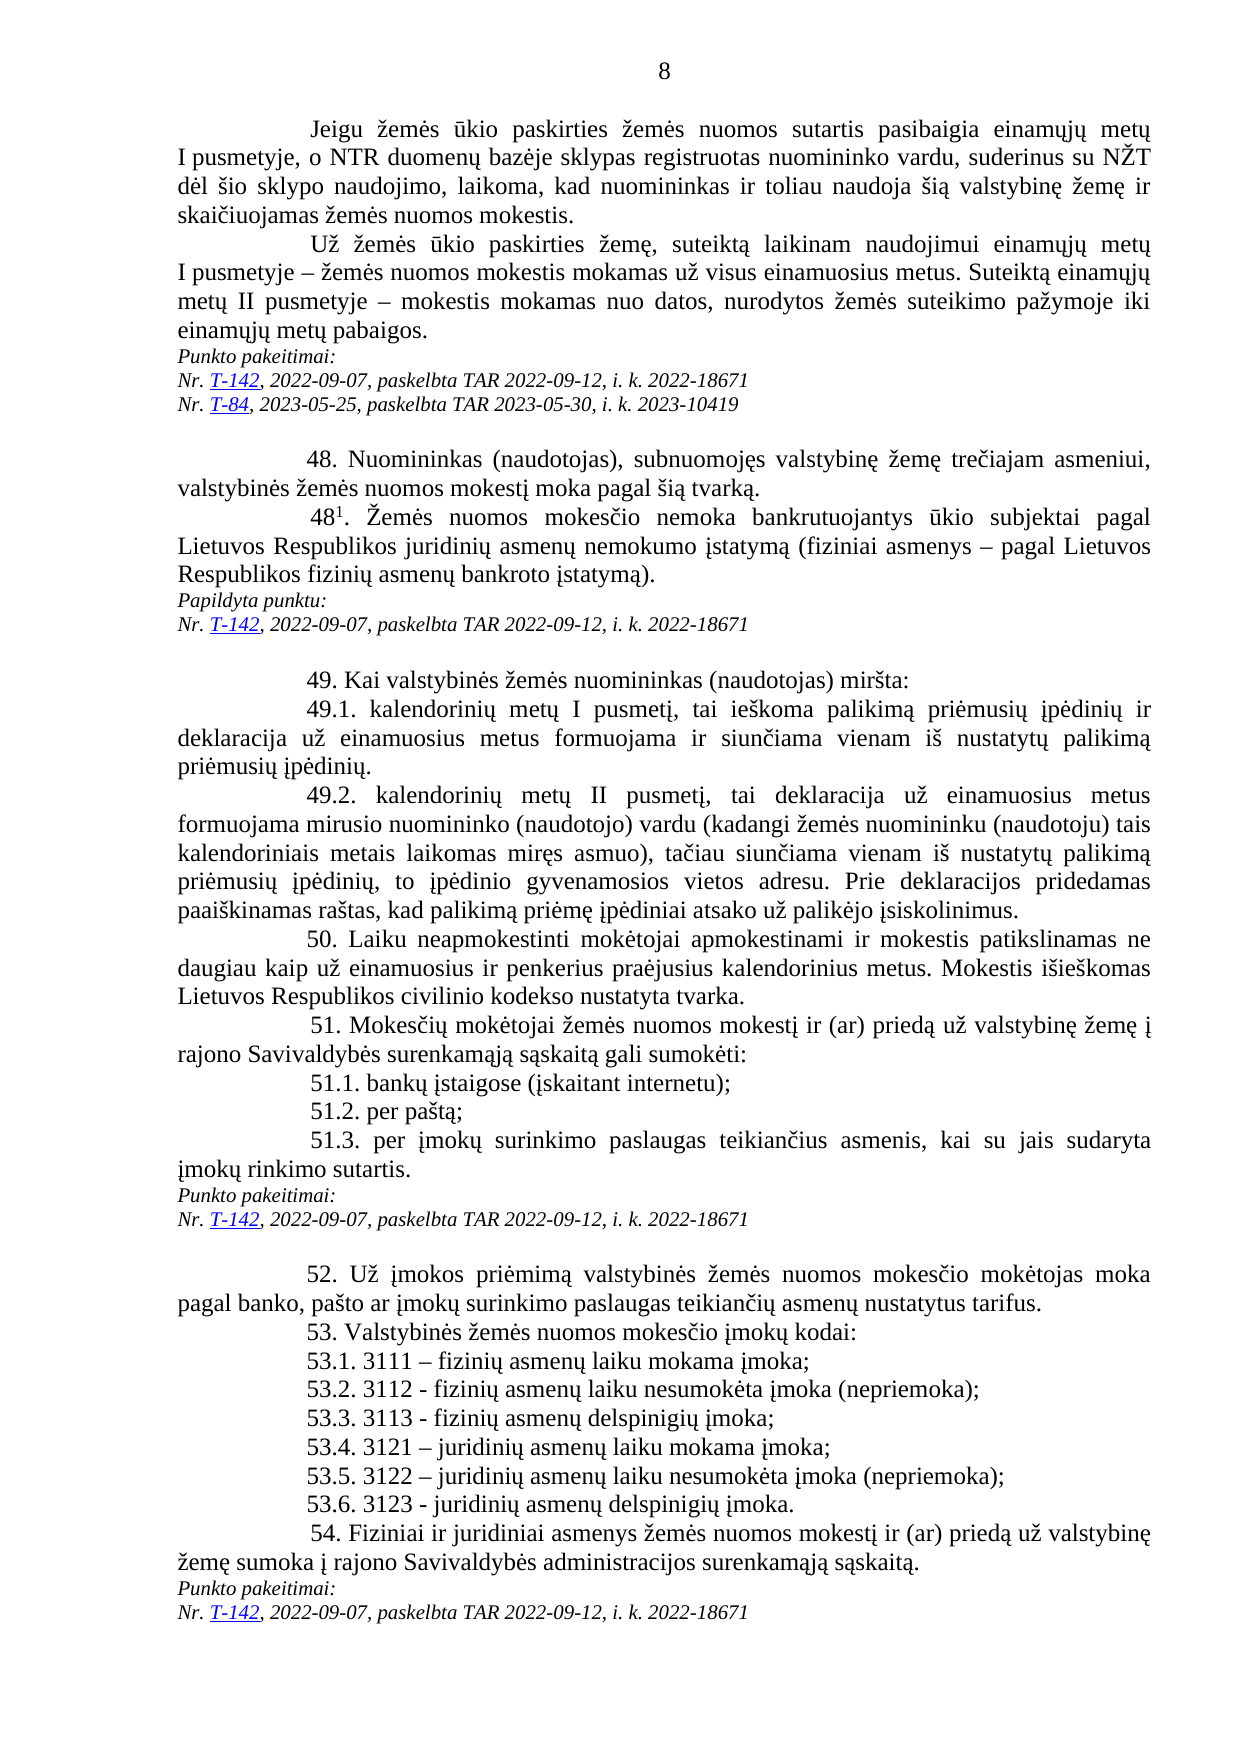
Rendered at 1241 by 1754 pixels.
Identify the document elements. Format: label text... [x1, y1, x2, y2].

text Jeigu žemės ūkio paskirties žemės nuomos sutartis pasibaigia einamųjų metų I pusmetyje, o NTR duomenų bazėje sklypas registruotas nuomininko vardu, suderinus su NŽT dėl šio sklypo naudojimo, laikoma, kad nuomininkas ir toliau naudoja šią valstybinę žemę ir skaičiuojamas žemės nuomos mokestis. [177, 114, 1152, 229]
text 53.3. 3113 - fizinių asmenų delspinigių įmoka; [177, 1403, 1152, 1432]
text 51.3. per įmokų surinkimo paslaugas teikiančius asmenis, kai su jais sudaryta įmokų rinkimo sutartis. [177, 1125, 1152, 1183]
text Nr. T-84, 2023-05-25, paskelbta TAR 2023-05-30, i. k. 2023-10419 [177, 392, 1152, 416]
text 51.2. per paštą; [177, 1096, 1152, 1125]
text 53.4. 3121 – juridinių asmenų laiku mokama įmoka; [177, 1432, 1152, 1461]
text 53.1. 3111 – fizinių asmenų laiku mokama įmoka; [177, 1346, 1152, 1374]
text 51. Mokesčių mokėtojai žemės nuomos mokestį ir (ar) priedą už valstybinę žemę į rajono Savivaldybės surenkamąją sąskaitą gali sumokėti: [177, 1010, 1152, 1068]
text 48. Nuomininkas (naudotojas), subnuomojęs valstybinę žemę trečiajam asmeniui, valstybinės žemės nuomos mokestį moka pagal šią tvarką. [177, 444, 1152, 502]
text 49. Kai valstybinės žemės nuomininkas (naudotojas) miršta: [177, 665, 1152, 694]
text 51.1. bankų įstaigose (įskaitant internetu); [177, 1068, 1152, 1096]
text Nr. T-142, 2022-09-07, paskelbta TAR 2022-09-12, i. k. 2022-18671 [177, 368, 1152, 392]
text Nr. T-142, 2022-09-07, paskelbta TAR 2022-09-12, i. k. 2022-18671 [177, 1600, 1152, 1624]
text 53.5. 3122 – juridinių asmenų laiku nesumokėta įmoka (nepriemoka); [177, 1461, 1152, 1489]
text 49.1. kalendorinių metų I pusmetį, tai ieškoma palikimą priėmusių įpėdinių ir deklaracija už einamuosius metus formuojama ir siunčiama vienam iš nustatytų palikimą priėmusių įpėdinių. [177, 694, 1152, 780]
text Punkto pakeitimai: [177, 1183, 1152, 1207]
text 50. Laiku neapmokestinti mokėtojai apmokestinami ir mokestis patikslinamas ne daugiau kaip už einamuosius ir penkerius praėjusius kalendorinius metus. Mokestis išieškomas Lietuvos Respublikos civilinio kodekso nustatyta tvarka. [177, 924, 1152, 1010]
text Punkto pakeitimai: [177, 1576, 1152, 1600]
text Nr. T-142, 2022-09-07, paskelbta TAR 2022-09-12, i. k. 2022-18671 [177, 1207, 1152, 1231]
text Nr. T-142, 2022-09-07, paskelbta TAR 2022-09-12, i. k. 2022-18671 [177, 612, 1152, 636]
text Punkto pakeitimai: [177, 344, 1152, 368]
text 53. Valstybinės žemės nuomos mokesčio įmokų kodai: [177, 1317, 1152, 1346]
text 54. Fiziniai ir juridiniai asmenys žemės nuomos mokestį ir (ar) priedą už valstybinę žemę sumoka į rajono Savivaldybės administracijos surenkamąją sąskaitą. [177, 1518, 1152, 1576]
text 481. Žemės nuomos mokesčio nemoka bankrutuojantys ūkio subjektai pagal Lietuvos Respublikos juridinių asmenų nemokumo įstatymą (fiziniai asmenys – pagal Lietuvos Respublikos fizinių asmenų bankroto įstatymą). [177, 502, 1152, 588]
text 49.2. kalendorinių metų II pusmetį, tai deklaracija už einamuosius metus formuojama mirusio nuomininko (naudotojo) vardu (kadangi žemės nuomininku (naudotoju) tais kalendoriniais metais laikomas miręs asmuo), tačiau siunčiama vienam iš nustatytų palikimą priėmusių įpėdinių, to įpėdinio gyvenamosios vietos adresu. Prie deklaracijos pridedamas paaiškinamas raštas, kad palikimą priėmę įpėdiniai atsako už palikėjo įsiskolinimus. [177, 780, 1152, 924]
text Už žemės ūkio paskirties žemę, suteiktą laikinam naudojimui einamųjų metų I pusmetyje – žemės nuomos mokestis mokamas už visus einamuosius metus. Suteiktą einamųjų metų II pusmetyje – mokestis mokamas nuo datos, nurodytos žemės suteikimo pažymoje iki einamųjų metų pabaigos. [177, 229, 1152, 344]
text 52. Už įmokos priėmimą valstybinės žemės nuomos mokesčio mokėtojas moka pagal banko, pašto ar įmokų surinkimo paslaugas teikiančių asmenų nustatytus tarifus. [177, 1259, 1152, 1317]
text Papildyta punktu: [177, 588, 1152, 612]
text 53.6. 3123 - juridinių asmenų delspinigių įmoka. [177, 1489, 1152, 1518]
text 53.2. 3112 - fizinių asmenų laiku nesumokėta įmoka (nepriemoka); [177, 1374, 1152, 1403]
